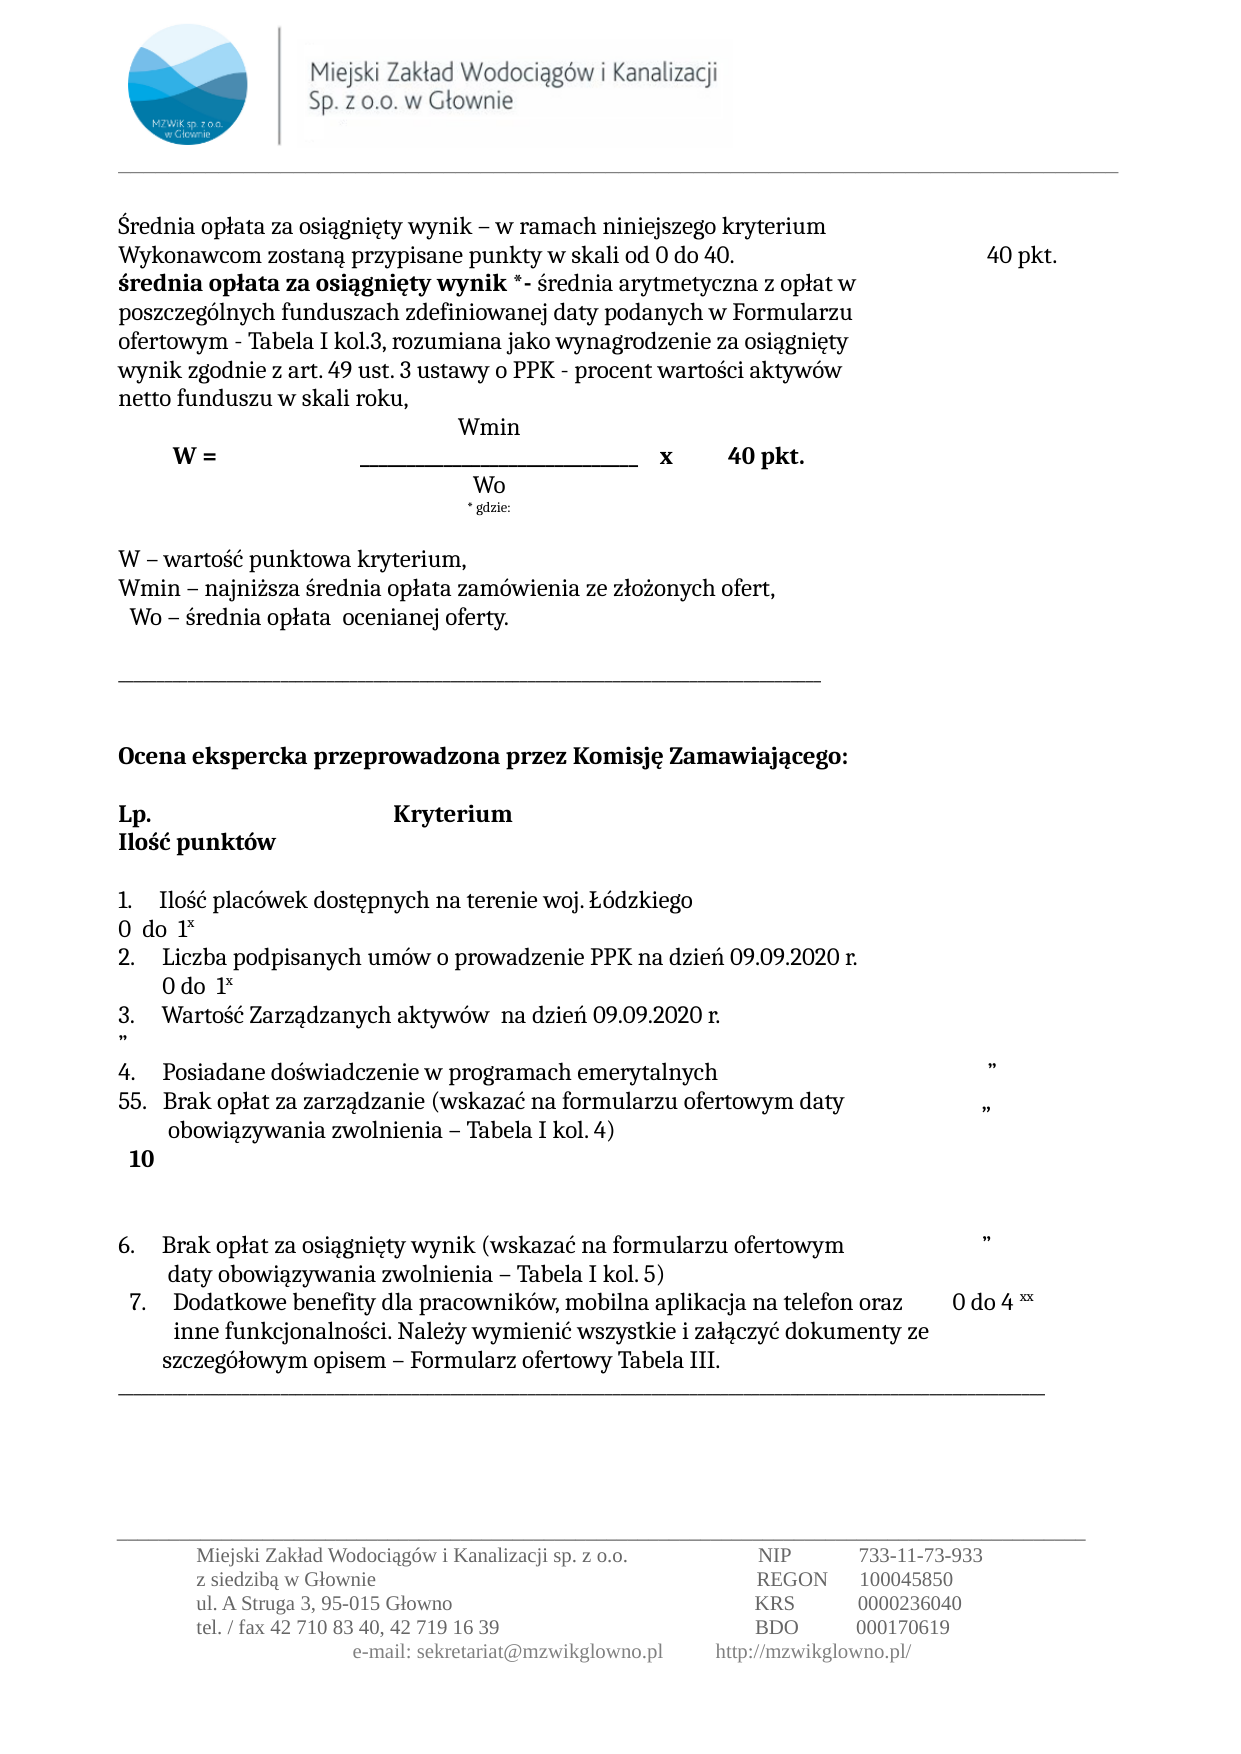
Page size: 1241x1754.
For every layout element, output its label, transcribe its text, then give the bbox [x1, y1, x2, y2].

table_header Wo – średnia opłata ocenianej oferty. [118, 603, 1048, 631]
table_cell [107, 1058, 854, 1231]
table_header Ocena ekspercka przeprowadzona przez Komisję Zamawiającego: Lp. Kryterium Ilość punktów [107, 742, 854, 857]
table_cell Średnia opłata za osiągnięty wynik – w ramach niniejszego kryterium Wykonawcom zostaną przypisane punkty w skali od 0 do 40. 40 pkt. średnia opłata za osiągnięty wynik *- średnia arytmetyczna z opłat w poszczególnych funduszach zdefiniowanej daty podanych w Formularzu ofertowym - Tabela I kol.3, rozumiana jako wynagrodzenie za osiągnięty wynik zgodnie z art. 49 ust. 3 ustawy o PPK - procent wartości aktywów netto funduszu w skali roku, Wmin W = ______________________________ x 40 pkt. Wo * gdzie: W – wartość punktowa kryterium, Wmin – najniższa średnia opłata zamówienia ze złożonych ofert, [107, 212, 1107, 662]
table_header 55. Brak opłat za zarządzanie (wskazać na formularzu ofertowym daty „ obowiązywania zwolnienia – Tabela I kol. 4) max 10 [129, 1087, 854, 1173]
table_header 4. Posiadane doświadczenie w programach emerytalnych ” [118, 1058, 854, 1202]
table_cell [854, 943, 1078, 1058]
table_cell 1. Ilość placówek dostępnych na terenie woj. Łódzkiego 0 do 1x [107, 857, 854, 943]
text ___________________________________________________________________________________________ [118, 662, 886, 686]
table_cell [854, 1058, 1078, 1231]
table_header 7. Dodatkowe benefity dla pracowników, mobilna aplikacja na telefon oraz 0 do 4 xx inne funkcjonalności. Należy wymienić wszystkie i załączyć dokumenty ze [118, 1288, 1078, 1346]
table_cell 2. Liczba podpisanych umów o prowadzenie PPK na dzień 09.09.2020 r. 0 do 1x 3. Wartość Zarządzanych aktywów na dzień 09.09.2020 r. ” [107, 943, 854, 1058]
table_header [854, 742, 1078, 857]
table_cell 6. Brak opłat za osiągnięty wynik (wskazać na formularzu ofertowym ” daty obowiązywania zwolnienia – Tabela I kol. 5) szczegółowym opisem – Formularz ofertowy Tabela III. [107, 1231, 1078, 1374]
table_cell [854, 857, 1078, 943]
text ________________________________________________________________________________________________________________________ [118, 1374, 1122, 1398]
